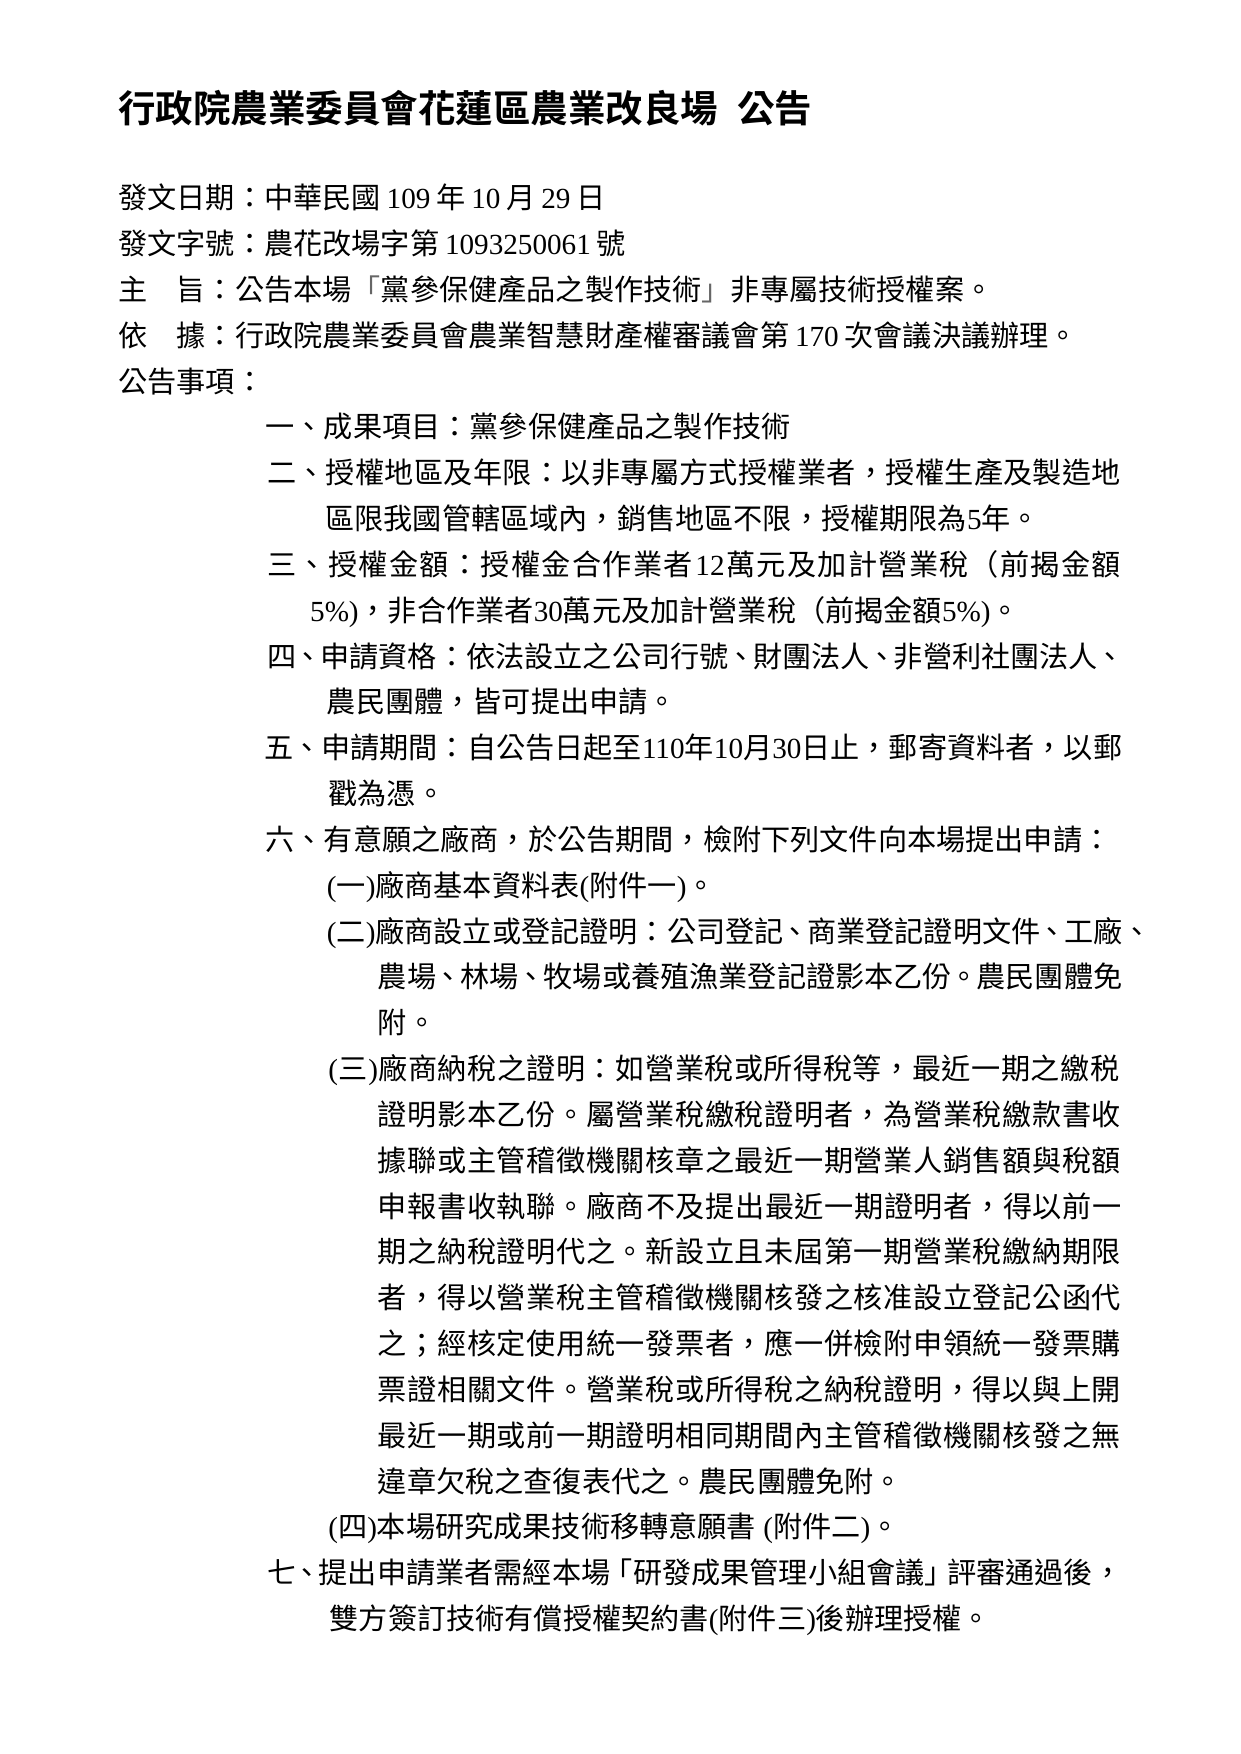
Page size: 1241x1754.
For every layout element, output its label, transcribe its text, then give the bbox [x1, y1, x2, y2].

text 行政院農業委員會花蓮區農業改良場 公告 [118, 89, 1122, 130]
text 主 旨：公告本場「黨參保健產品之製作技術」非專屬技術授權案。 [118, 264, 1122, 309]
text (四)本場研究成果技術移轉意願書 (附件二)。 [328, 1501, 1122, 1547]
text 七、提出申請業者需經本場「研發成果管理小組會議」評審通過後，雙方簽訂技術有償授權契約書(附件三)後辦理授權。 [267, 1547, 1122, 1639]
text 二、授權地區及年限：以非專屬方式授權業者，授權生產及製造地區限我國管轄區域內，銷售地區不限，授權期限為5年。 [267, 447, 1122, 539]
text 一、成果項目：黨參保健產品之製作技術 [118, 401, 1122, 447]
text 農場、林場、牧場或養殖漁業登記證影本乙份。農民團體免附。 [378, 951, 1122, 1043]
text (三)廠商納稅之證明：如營業稅或所得稅等，最近一期之繳税證明影本乙份。屬營業稅繳稅證明者，為營業稅繳款書收據聯或主管稽徵機關核章之最近一期營業人銷售額與稅額申報書收執聯。廠商不及提出最近一期證明者，得以前一期之納稅證明代之。新設立且未屆第一期營業稅繳納期限者，得以營業稅主管稽徵機關核發之核准設立登記公函代之；經核定使用統一發票者，應一併檢附申領統一發票購票證相關文件。營業稅或所得稅之納稅證明，得以與上開最近一期或前一期證明相同期間內主管稽徵機關核發之無違章欠稅之查復表代之。農民團體免附。 [328, 1043, 1122, 1501]
text 發文字號：農花改場字第1093250061號 [118, 218, 1122, 264]
text (一)廠商基本資料表(附件一)。 [118, 859, 1122, 905]
text 六、有意願之廠商，於公告期間，檢附下列文件向本場提出申請： [118, 814, 1122, 859]
text 三、授權金額：授權金合作業者12萬元及加計營業稅（前揭金額5%)，非合作業者30萬元及加計營業稅（前揭金額5%)。 [267, 539, 1122, 630]
text (二)廠商設立或登記證明：公司登記、商業登記證明文件、工廠、 [118, 905, 1122, 951]
text 公告事項： [118, 355, 1122, 401]
text 發文日期：中華民國109年10月29日 [118, 172, 1122, 218]
text 依 據：行政院農業委員會農業智慧財產權審議會第170次會議決議辦理。 [118, 309, 1122, 355]
text 五、申請期間：自公告日起至110年10月30日止，郵寄資料者，以郵戳為憑。 [264, 722, 1122, 814]
text 四、申請資格：依法設立之公司行號、財團法人、非營利社團法人、農民團體，皆可提出申請。 [267, 630, 1122, 722]
